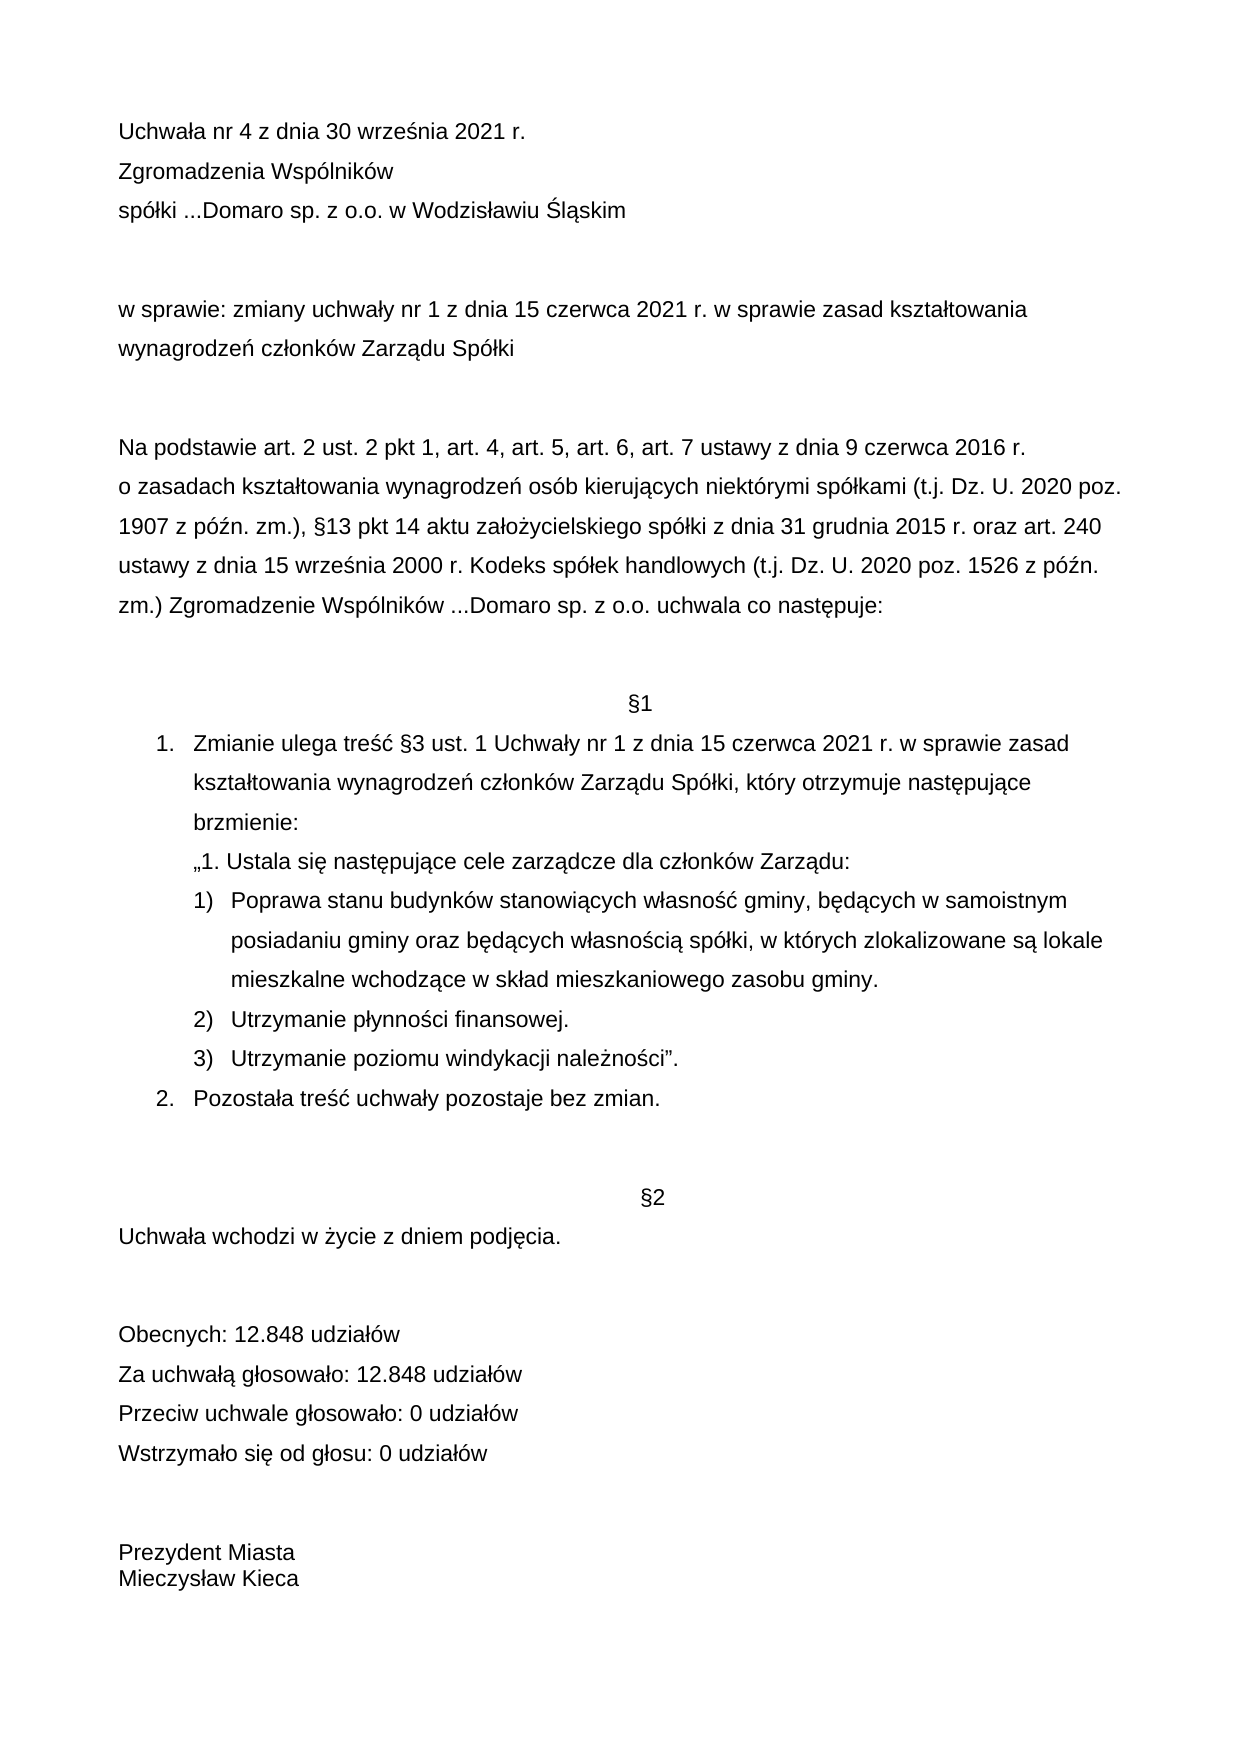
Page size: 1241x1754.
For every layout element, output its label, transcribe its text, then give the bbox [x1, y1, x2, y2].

list Utrzymanie płynności finansowej. [193, 1006, 1123, 1032]
text Mieczysław Kieca [118, 1565, 1123, 1591]
text Za uchwałą głosowało: 12.848 udziałów [118, 1361, 1123, 1387]
text Obecnych: 12.848 udziałów [118, 1321, 1123, 1348]
list Utrzymanie poziomu windykacji należności”. [193, 1045, 1123, 1072]
text Przeciw uchwale głosowało: 0 udziałów [118, 1400, 1123, 1427]
text spółki ...Domaro sp. z o.o. w Wodzisławiu Śląskim [118, 197, 1123, 223]
text Uchwała wchodzi w życie z dniem podjęcia. [118, 1223, 1123, 1249]
list Pozostała treść uchwały pozostaje bez zmian. [156, 1085, 1123, 1111]
text Prezydent Miasta [118, 1538, 1123, 1565]
list Zmianie ulega treść §3 ust. 1 Uchwały nr 1 z dnia 15 czerwca 2021 r. w sprawie zasad kształtowania wynagrodzeń członków Zarządu Spółki, który otrzymuje następujące brzmienie: [156, 729, 1123, 835]
text Uchwała nr 4 z dnia 30 września 2021 r. [118, 118, 1123, 144]
text Zgromadzenia Wspólników [118, 158, 1123, 184]
list Poprawa stanu budynków stanowiących własność gminy, będących w samoistnym posiadaniu gminy oraz będących własnością spółki, w których zlokalizowane są lokale mieszkalne wchodzące w skład mieszkaniowego zasobu gminy. [193, 887, 1123, 993]
text §2 [118, 1183, 1123, 1210]
list „1. Ustala się następujące cele zarządcze dla członków Zarządu: [156, 848, 1123, 874]
text Wstrzymało się od głosu: 0 udziałów [118, 1440, 1123, 1466]
text w sprawie: zmiany uchwały nr 1 z dnia 15 czerwca 2021 r. w sprawie zasad kształtowania wynagrodzeń członków Zarządu Spółki [118, 296, 1123, 361]
text Na podstawie art. 2 ust. 2 pkt 1, art. 4, art. 5, art. 6, art. 7 ustawy z dnia 9 czerwca 2016 r. o zasadach kształtowania wynagrodzeń osób kierujących niektórymi spółkami (t.j. Dz. U. 2020 poz. 1907 z późn. zm.), §13 pkt 14 aktu założycielskiego spółki z dnia 31 grudnia 2015 r. oraz art. 240 ustawy z dnia 15 września 2000 r. Kodeks spółek handlowych (t.j. Dz. U. 2020 poz. 1526 z późn. zm.) Zgromadzenie Wspólników ...Domaro sp. z o.o. uchwala co następuje: [118, 434, 1123, 618]
text §1 [118, 690, 1123, 716]
